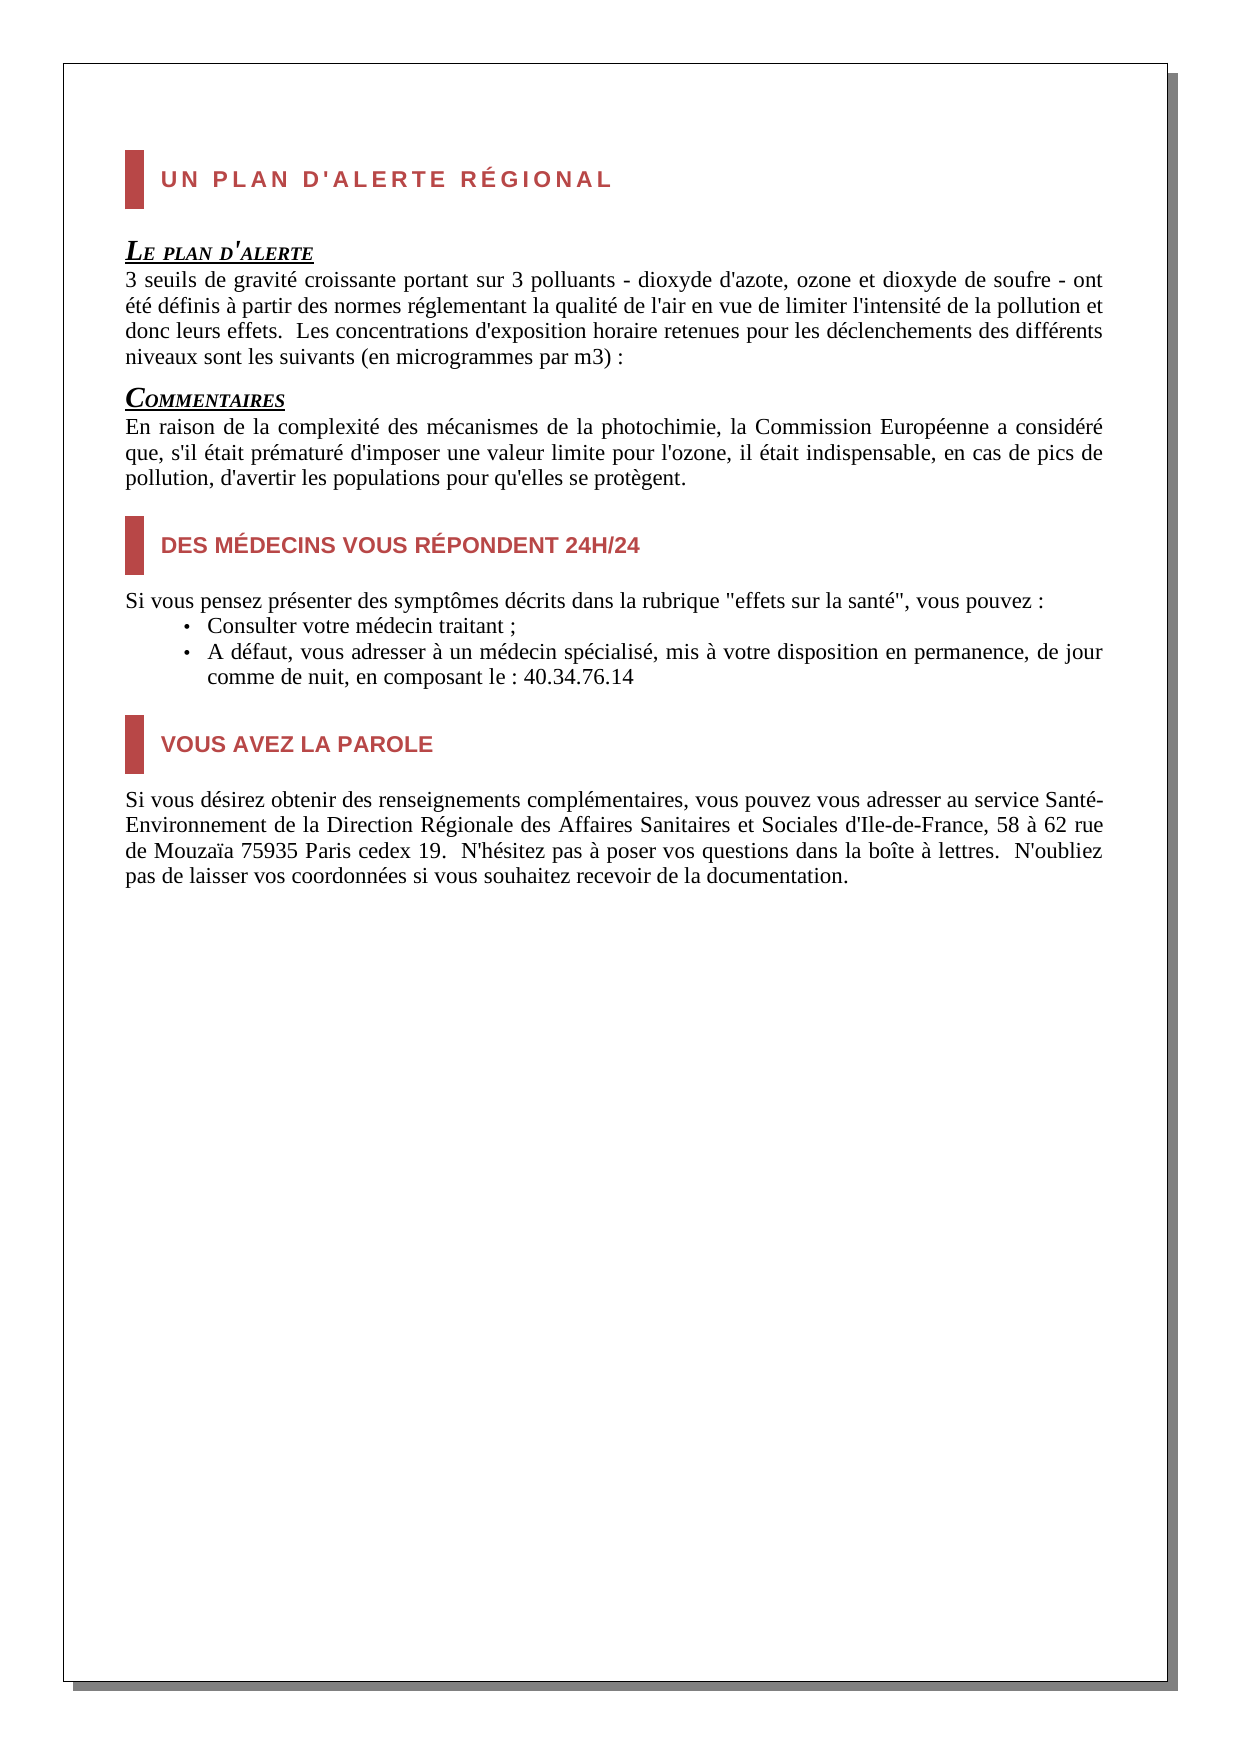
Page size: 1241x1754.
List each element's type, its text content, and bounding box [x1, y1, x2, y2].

subtitle Des médecins vous répondent 24h/24 [144, 516, 1105, 575]
list A défaut, vous adresser à un médecin spécialisé, mis à votre disposition en permanence, de jour comme de nuit, en composant le : 40.34.76.14 [183, 638, 1105, 689]
subtitle Vous avez la parole [125, 714, 1105, 774]
subtitle Commentaires [125, 382, 1105, 414]
subtitle Un plan d'alerte régional [144, 150, 1105, 209]
text Si vous pensez présenter des symptômes décrits dans la rubrique "effets sur la santé", vous pouvez : [125, 587, 1105, 613]
list Consulter votre médecin traitant ; [183, 613, 1105, 638]
text Si vous désirez obtenir des renseignements complémentaires, vous pouvez vous adresser au service Santé-Environnement de la Direction Régionale des Affaires Sanitaires et Sociales d'Ile-de-France, 58 à 62 rue de Mouzaïa 75935 Paris cedex 19. N'hésitez pas à poser vos questions dans la boîte à lettres. N'oubliez pas de laisser vos coordonnées si vous souhaitez recevoir de la documentation. [125, 786, 1105, 888]
subtitle Le plan d'alerte [125, 234, 1105, 267]
text En raison de la complexité des mécanismes de la photochimie, la Commission Européenne a considéré que, s'il était prématuré d'imposer une valeur limite pour l'ozone, il était indispensable, en cas de pics de pollution, d'avertir les populations pour qu'elles se protègent. [125, 414, 1105, 491]
text 3 seuils de gravité croissante portant sur 3 polluants - dioxyde d'azote, ozone et dioxyde de soufre - ont été définis à partir des normes réglementant la qualité de l'air en vue de limiter l'intensité de la pollution et donc leurs effets. Les concentrations d'exposition horaire retenues pour les déclenchements des différents niveaux sont les suivants (en microgrammes par m3) : [125, 267, 1105, 369]
